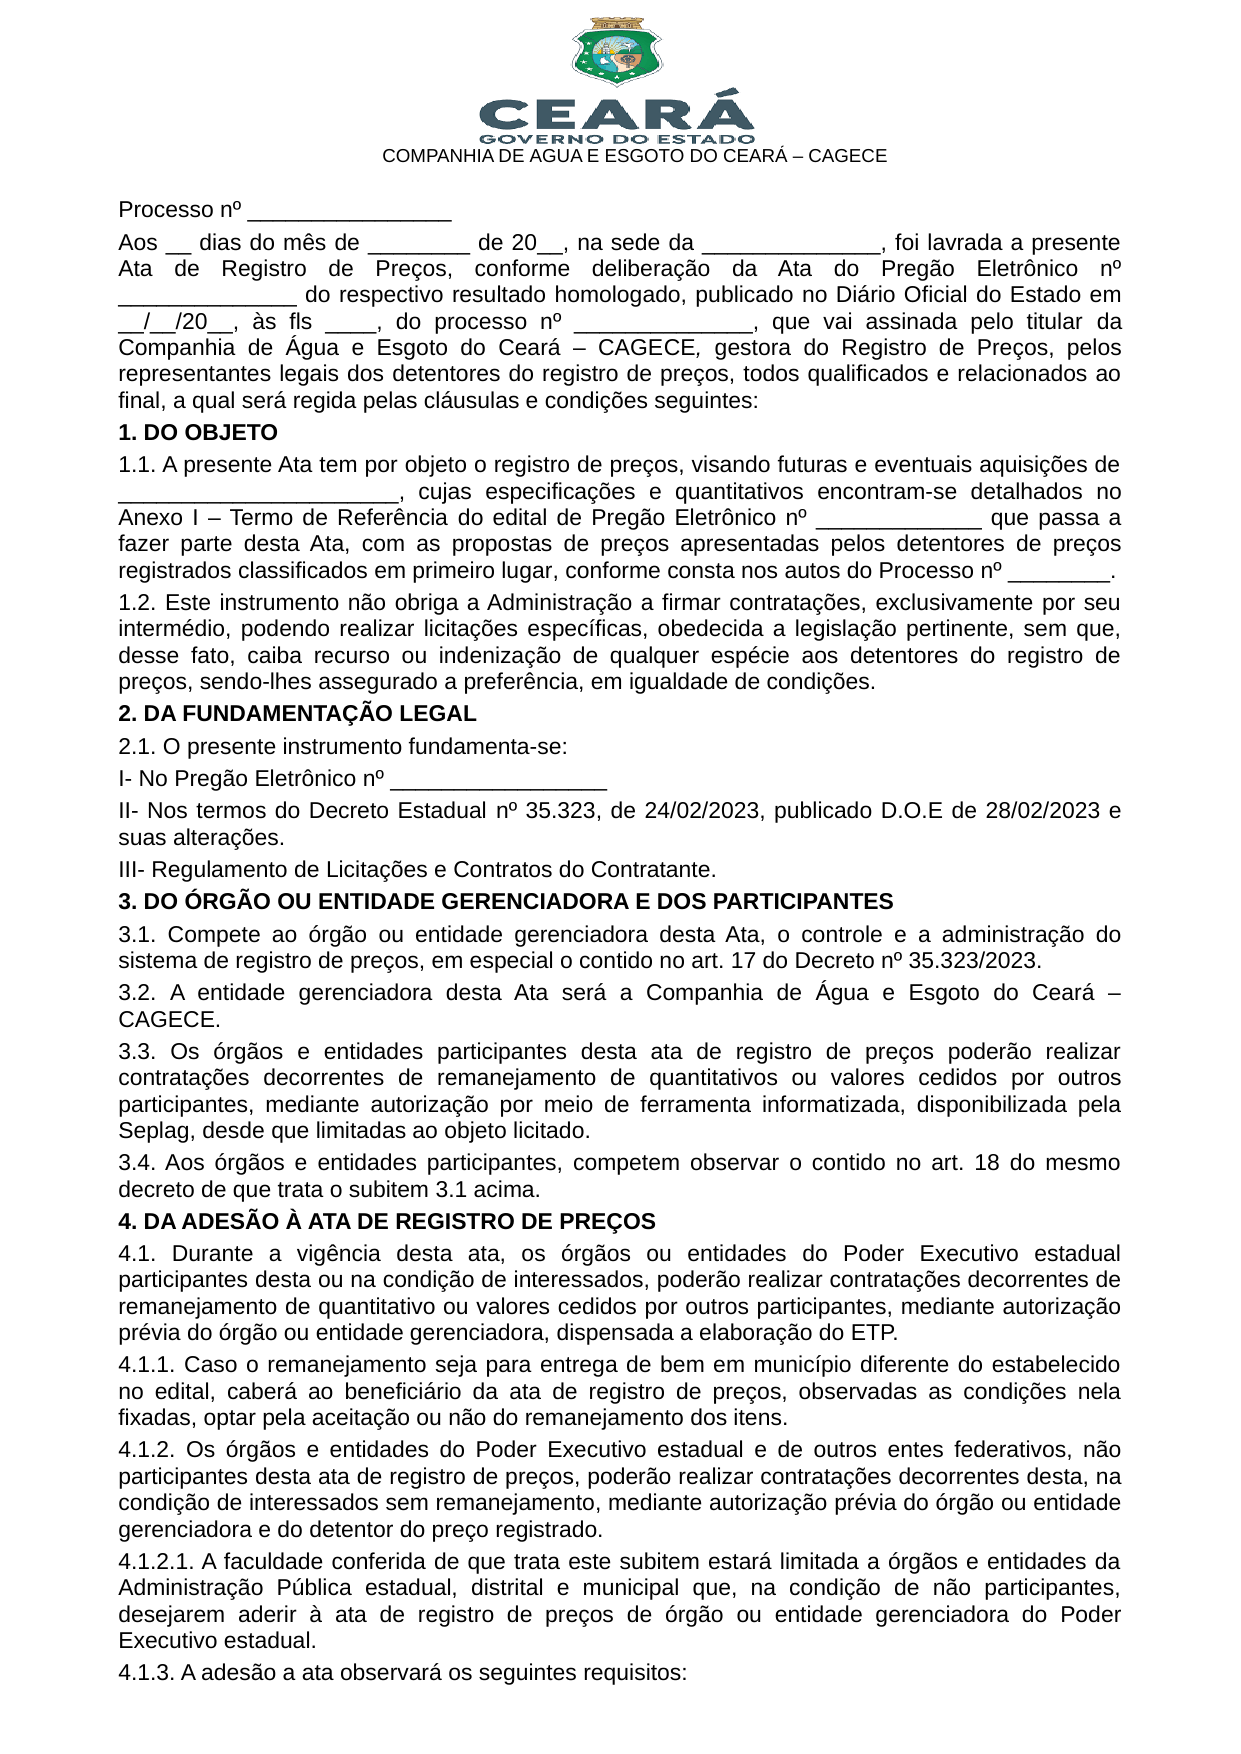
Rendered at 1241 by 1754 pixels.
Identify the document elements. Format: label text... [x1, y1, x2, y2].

text 3.2. A entidade gerenciadora desta Ata será a Companhia de Água e Esgoto do Ceará – CAGECE. [118, 979, 1122, 1032]
text III- Regulamento de Licitações e Contratos do Contratante. [118, 856, 1122, 882]
list 1. DO OBJETO [118, 419, 1122, 445]
text 4.1.3. A adesão a ata observará os seguintes requisitos: [118, 1659, 1122, 1686]
text Aos __ dias do mês de ________ de 20__, na sede da ______________, foi lavrada a presente Ata de Registro de Preços, conforme deliberação da Ata do Pregão Eletrônico nº ______________ do respectivo resultado homologado, publicado no Diário Oficial do Estado em __/__/20__, às fls ____, do processo nº ______________, que vai assinada pelo titular da Companhia de Água e Esgoto do Ceará – CAGECE, gestora do Registro de Preços, pelos representantes legais dos detentores do registro de preços, todos qualificados e relacionados ao final, a qual será regida pelas cláusulas e condições seguintes: [118, 229, 1122, 413]
text 3.4. Aos órgãos e entidades participantes, competem observar o contido no art. 18 do mesmo decreto de que trata o subitem 3.1 acima. [118, 1149, 1122, 1202]
text I- No Pregão Eletrônico nº _________________ [118, 765, 1122, 791]
text II- Nos termos do Decreto Estadual nº 35.323, de 24/02/2023, publicado D.O.E de 28/02/2023 e suas alterações. [118, 797, 1122, 850]
text 4.1. Durante a vigência desta ata, os órgãos ou entidades do Poder Executivo estadual participantes desta ou na condição de interessados, poderão realizar contratações decorrentes de remanejamento de quantitativo ou valores cedidos por outros participantes, mediante autorização prévia do órgão ou entidade gerenciadora, dispensada a elaboração do ETP. [118, 1240, 1122, 1346]
text 4.1.2.1. A faculdade conferida de que trata este subitem estará limitada a órgãos e entidades da Administração Pública estadual, distrital e municipal que, na condição de não participantes, desejarem aderir à ata de registro de preços de órgão ou entidade gerenciadora do Poder Executivo estadual. [118, 1548, 1122, 1653]
text 4. DA ADESÃO À ATA DE REGISTRO DE PREÇOS [118, 1208, 1122, 1234]
text 1.2. Este instrumento não obriga a Administração a firmar contratações, exclusivamente por seu intermédio, podendo realizar licitações específicas, obedecida a legislação pertinente, sem que, desse fato, caiba recurso ou indenização de qualquer espécie aos detentores do registro de preços, sendo-lhes assegurado a preferência, em igualdade de condições. [118, 589, 1122, 694]
text 4.1.1. Caso o remanejamento seja para entrega de bem em município diferente do estabelecido no edital, caberá ao beneficiário da ata de registro de preços, observadas as condições nela fixadas, optar pela aceitação ou não do remanejamento dos itens. [118, 1351, 1122, 1431]
text 2. DA FUNDAMENTAÇÃO LEGAL [118, 700, 1122, 727]
text 3. DO ÓRGÃO OU ENTIDADE GERENCIADORA E DOS PARTICIPANTES [118, 888, 1122, 914]
text 2.1. O presente instrumento fundamenta-se: [118, 733, 1122, 759]
picture [453, 12, 782, 148]
text 1.1. A presente Ata tem por objeto o registro de preços, visando futuras e eventuais aquisições de ______________________, cujas especificações e quantitativos encontram-se detalhados no Anexo I – Termo de Referência do edital de Pregão Eletrônico nº _____________ que passa a fazer parte desta Ata, com as propostas de preços apresentadas pelos detentores de preços registrados classificados em primeiro lugar, conforme consta nos autos do Processo nº ________. [118, 451, 1122, 583]
text Processo nº ________________ [118, 196, 1122, 223]
text 4.1.2. Os órgãos e entidades do Poder Executivo estadual e de outros entes federativos, não participantes desta ata de registro de preços, poderão realizar contratações decorrentes desta, na condição de interessados sem remanejamento, mediante autorização prévia do órgão ou entidade gerenciadora e do detentor do preço registrado. [118, 1436, 1122, 1542]
text 3.1. Compete ao órgão ou entidade gerenciadora desta Ata, o controle e a administração do sistema de registro de preços, em especial o contido no art. 17 do Decreto nº 35.323/2023. [118, 921, 1122, 973]
text 3.3. Os órgãos e entidades participantes desta ata de registro de preços poderão realizar contratações decorrentes de remanejamento de quantitativos ou valores cedidos por outros participantes, mediante autorização por meio de ferramenta informatizada, disponibilizada pela Seplag, desde que limitadas ao objeto licitado. [118, 1038, 1122, 1143]
